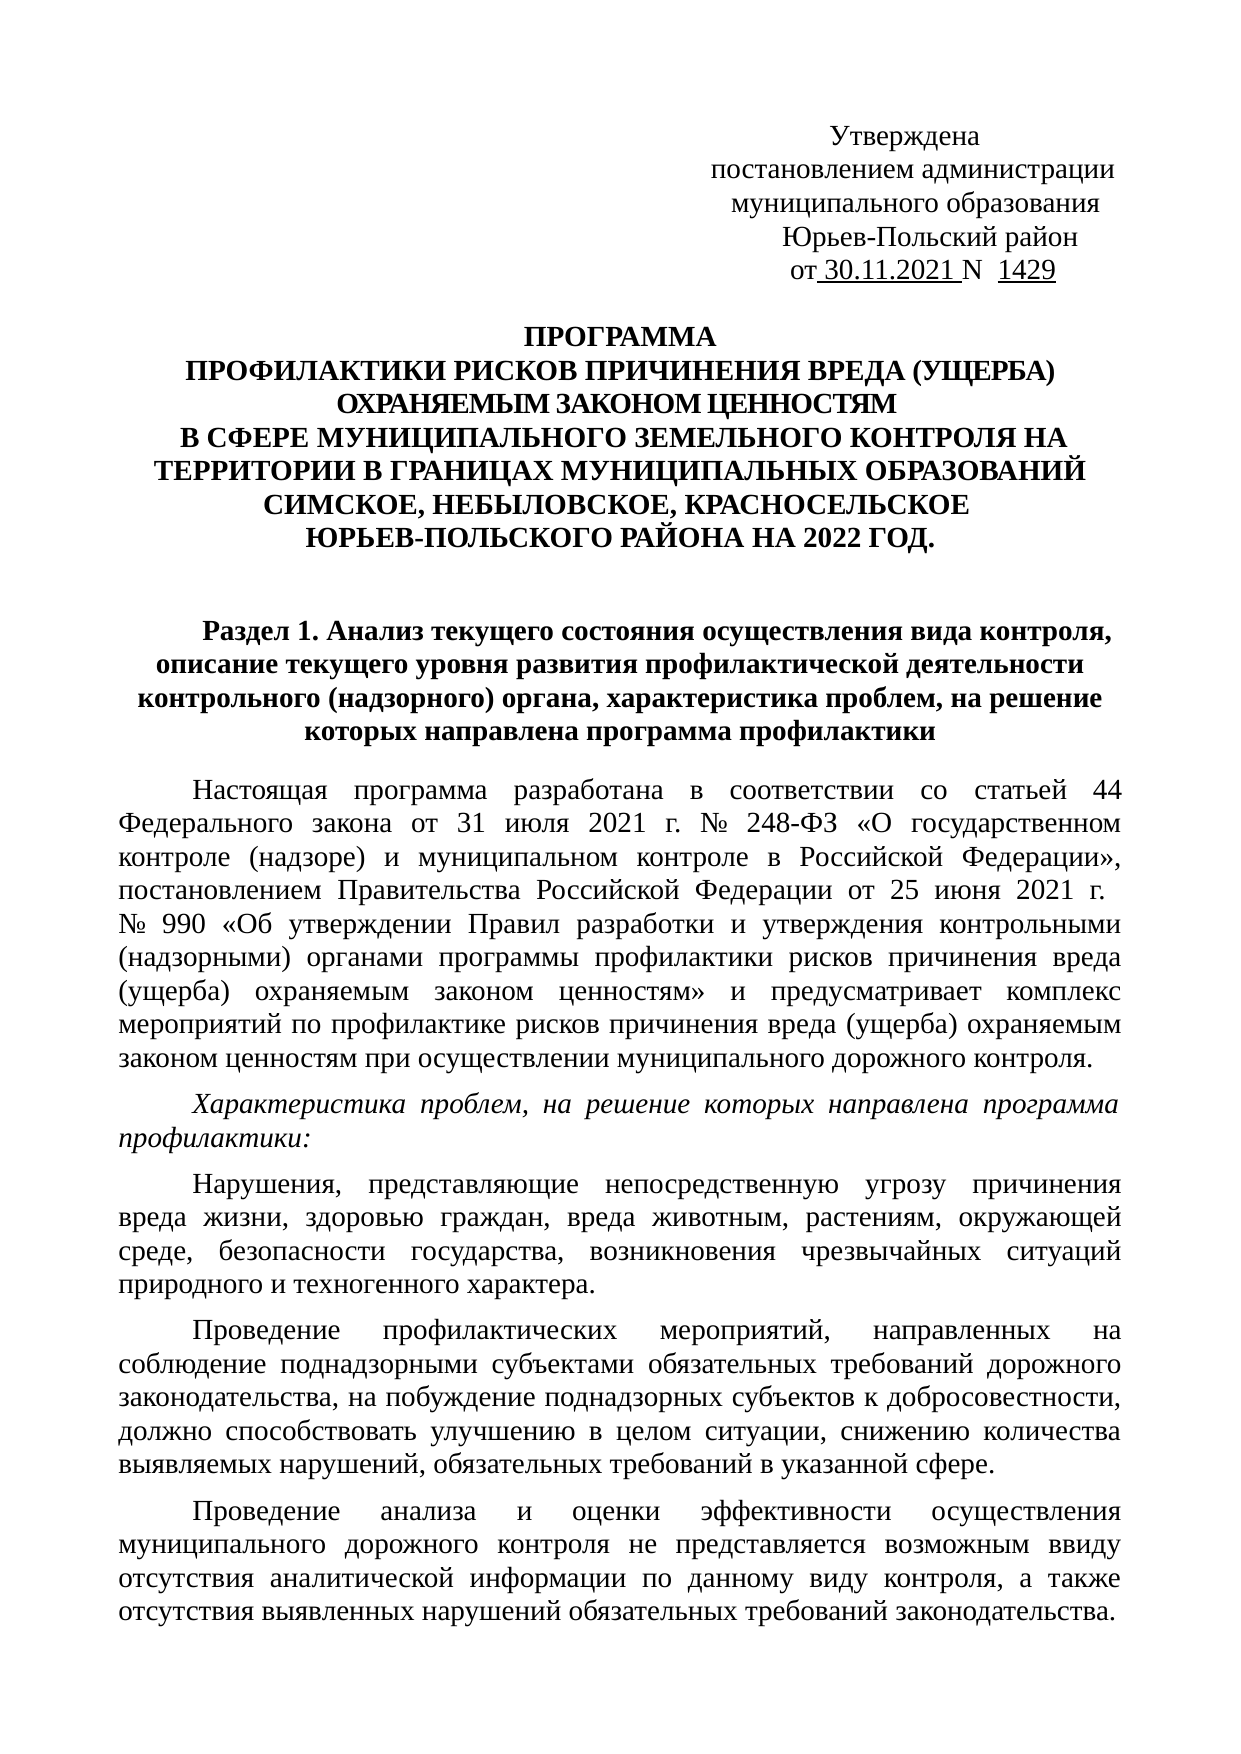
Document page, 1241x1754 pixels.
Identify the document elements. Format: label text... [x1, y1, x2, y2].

text ПРОГРАММА [118, 319, 1122, 353]
text В СФЕРЕ МУНИЦИПАЛЬНОГО ЗЕМЕЛЬНОГО КОНТРОЛЯ НА ТЕРРИТОРИИ В ГРАНИЦАХ МУНИЦИПАЛЬНЫХ ОБРАЗОВАНИЙ СИМСКОЕ, НЕБЫЛОВСКОЕ, КРАСНОСЕЛЬСКОЕ [118, 420, 1122, 521]
text Характеристика проблем, на решение которых направлена программа профилактики: [118, 1086, 1122, 1153]
text от 30.11.2021 N 1429 [118, 252, 1122, 286]
text муниципального образования [118, 185, 1122, 219]
text Юрьев-Польский район [118, 219, 1122, 252]
text Проведение профилактических мероприятий, направленных на соблюдение поднадзорными субъектами обязательных требований дорожного законодательства, на побуждение поднадзорных субъектов к добросовестности, должно способствовать улучшению в целом ситуации, снижению количества выявляемых нарушений, обязательных требований в указанной сфере. [118, 1312, 1122, 1480]
text Нарушения, представляющие непосредственную угрозу причинения вреда жизни, здоровью граждан, вреда животным, растениям, окружающей среде, безопасности государства, возникновения чрезвычайных ситуаций природного и техногенного характера. [118, 1166, 1122, 1300]
text постановлением администрации [118, 152, 1122, 185]
subtitle Раздел 1. Анализ текущего состояния осуществления вида контроля, описание текущего уровня развития профилактической деятельности контрольного (надзорного) органа, характеристика проблем, на решение которых направлена программа профилактики [118, 613, 1122, 747]
text ПРОФИЛАКТИКИ РИСКОВ ПРИЧИНЕНИЯ ВРЕДА (УЩЕРБА) ОХРАНЯЕМЫМ ЗАКОНОМ ЦЕННОСТЯМ [118, 353, 1122, 420]
text Проведение анализа и оценки эффективности осуществления муниципального дорожного контроля не представляется возможным ввиду отсутствия аналитической информации по данному виду контроля, а также отсутствия выявленных нарушений обязательных требований законодательства. [118, 1493, 1122, 1627]
text Утверждена [118, 118, 1122, 152]
text ЮРЬЕВ-ПОЛЬСКОГО РАЙОНА НА 2022 ГОД. [118, 521, 1122, 554]
text Настоящая программа разработана в соответствии со статьей 44 Федерального закона от 31 июля 2021 г. № 248-ФЗ «О государственном контроле (надзоре) и муниципальном контроле в Российской Федерации», постановлением Правительства Российской Федерации от 25 июня 2021 г. № 990 «Об утверждении Правил разработки и утверждения контрольными (надзорными) органами программы профилактики рисков причинения вреда (ущерба) охраняемым законом ценностям» и предусматривает комплекс мероприятий по профилактике рисков причинения вреда (ущерба) охраняемым законом ценностям при осуществлении муниципального дорожного контроля. [118, 772, 1122, 1074]
